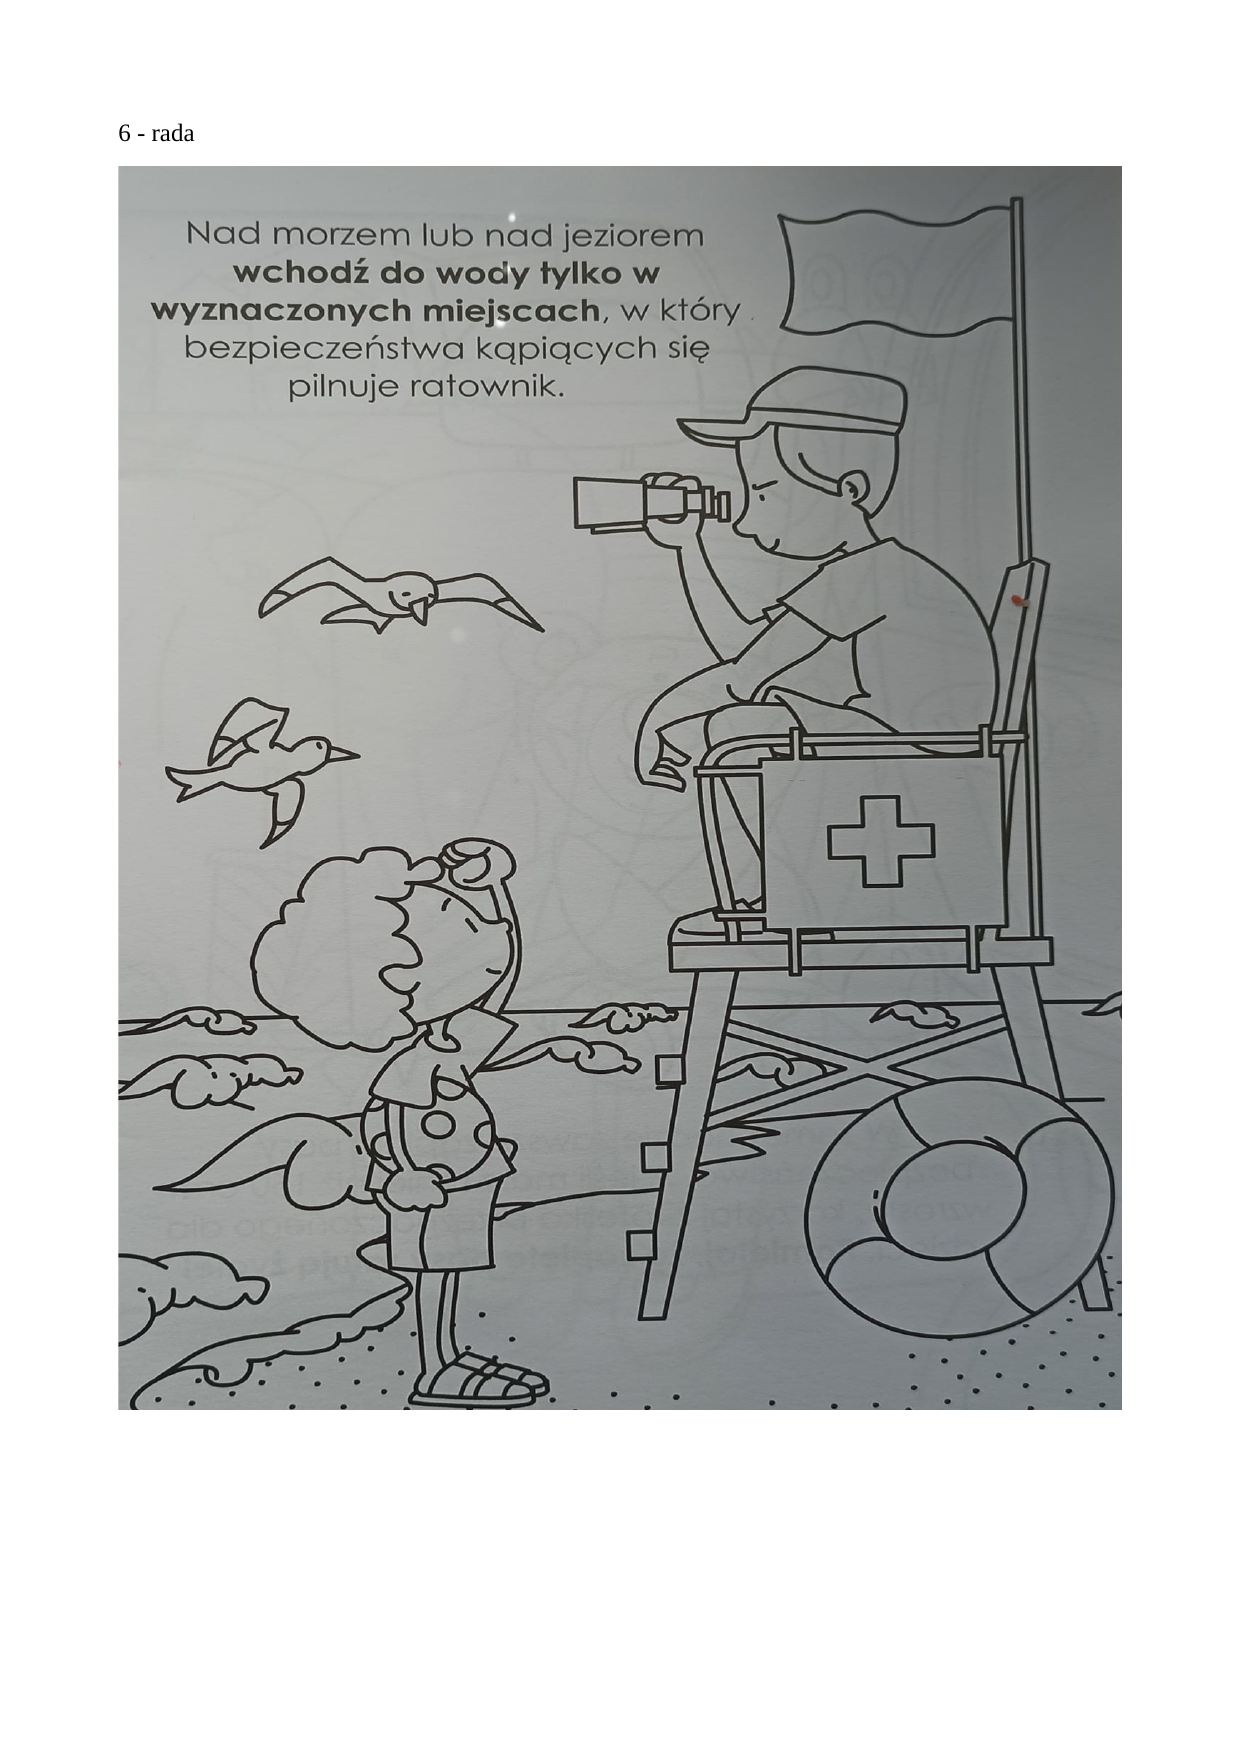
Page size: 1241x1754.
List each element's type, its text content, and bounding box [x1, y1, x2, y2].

text 6 - rada [118, 118, 1122, 147]
picture [118, 166, 1122, 1410]
